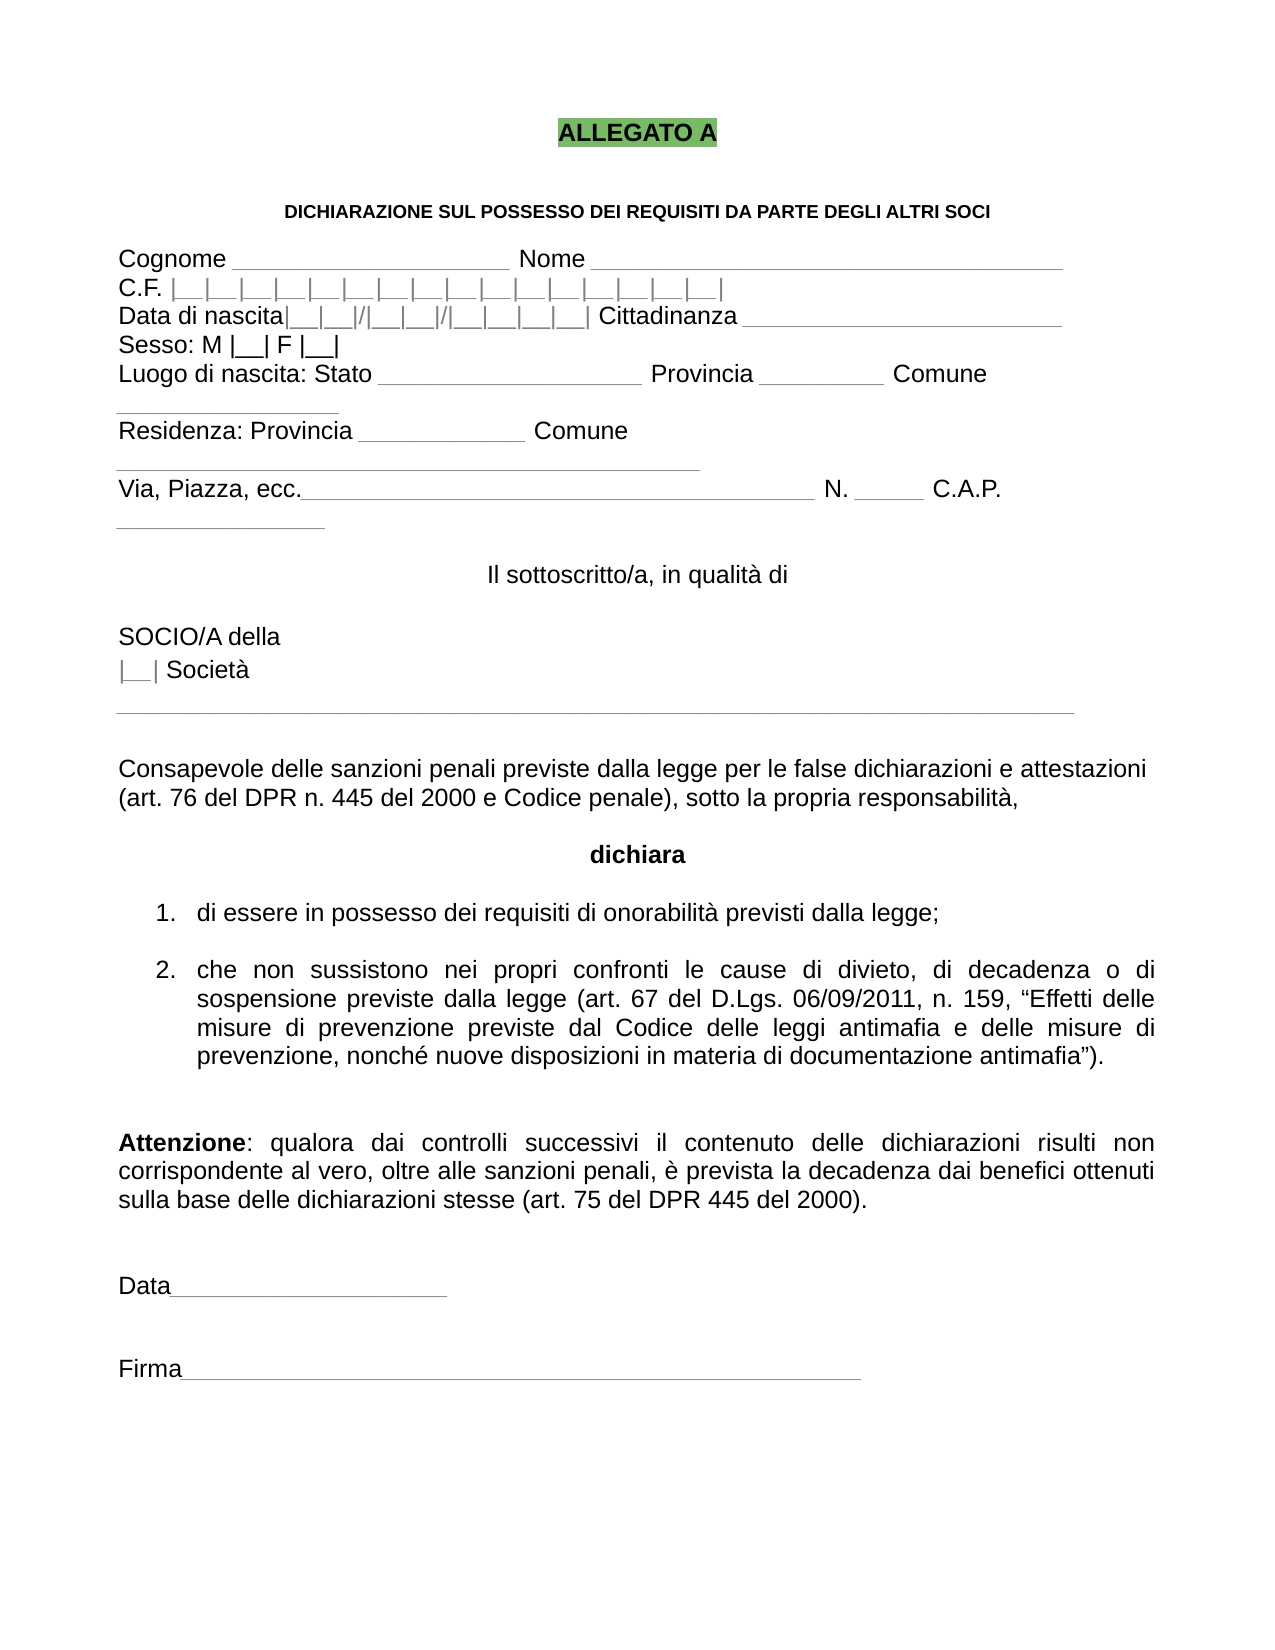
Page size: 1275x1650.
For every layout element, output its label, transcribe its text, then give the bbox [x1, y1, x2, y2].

list Il sottoscritto/a, in qualità di [118, 560, 1157, 589]
text |__| Società _____________________________________________________________________ [118, 655, 1157, 717]
list DICHIARAZIONE SUL POSSESSO DEI REQUISITI DA PARTE DEGLI ALTRI SOCI [118, 201, 1157, 222]
text SOCIO/A della [118, 622, 1157, 651]
list Cognome ____________________ Nome __________________________________ [118, 244, 1157, 272]
list Luogo di nascita: Stato ___________________ Provincia _________ Comune ________________ [118, 359, 1157, 416]
list Sesso: M |__| F |__| [118, 330, 1157, 359]
list Data di nascita|__|__|/|__|__|/|__|__|__|__| Cittadinanza _______________________ [118, 301, 1157, 330]
text Attenzione: qualora dai controlli successivi il contenuto delle dichiarazioni risulti non corrispondente al vero, oltre alle sanzioni penali, è prevista la decadenza dai benefici ottenuti sulla base delle dichiarazioni stesse (art. 75 del DPR 445 del 2000). [118, 1128, 1157, 1214]
text ALLEGATO A [118, 118, 1157, 147]
text Data____________________ [118, 1271, 1157, 1300]
text Firma_________________________________________________ [118, 1354, 1157, 1383]
text Consapevole delle sanzioni penali previste dalla legge per le false dichiarazioni e attestazioni (art. 76 del DPR n. 445 del 2000 e Codice penale), sotto la propria responsabilità, [118, 754, 1157, 811]
list che non sussistono nei propri confronti le cause di divieto, di decadenza o di sospensione previste dalla legge (art. 67 del D.Lgs. 06/09/2011, n. 159, “Effetti delle misure di prevenzione previste dal Codice delle leggi antimafia e delle misure di prevenzione, nonché nuove disposizioni in materia di documentazione antimafia”). [155, 955, 1157, 1070]
list C.F. |__|__|__|__|__|__|__|__|__|__|__|__|__|__|__|__| [118, 272, 1157, 301]
text dichiara [118, 840, 1157, 869]
list Via, Piazza, ecc._____________________________________ N. _____ C.A.P. _______________ [118, 474, 1157, 531]
list Residenza: Provincia ____________ Comune __________________________________________ [118, 416, 1157, 474]
list di essere in possesso dei requisiti di onorabilità previsti dalla legge; [155, 898, 1157, 926]
